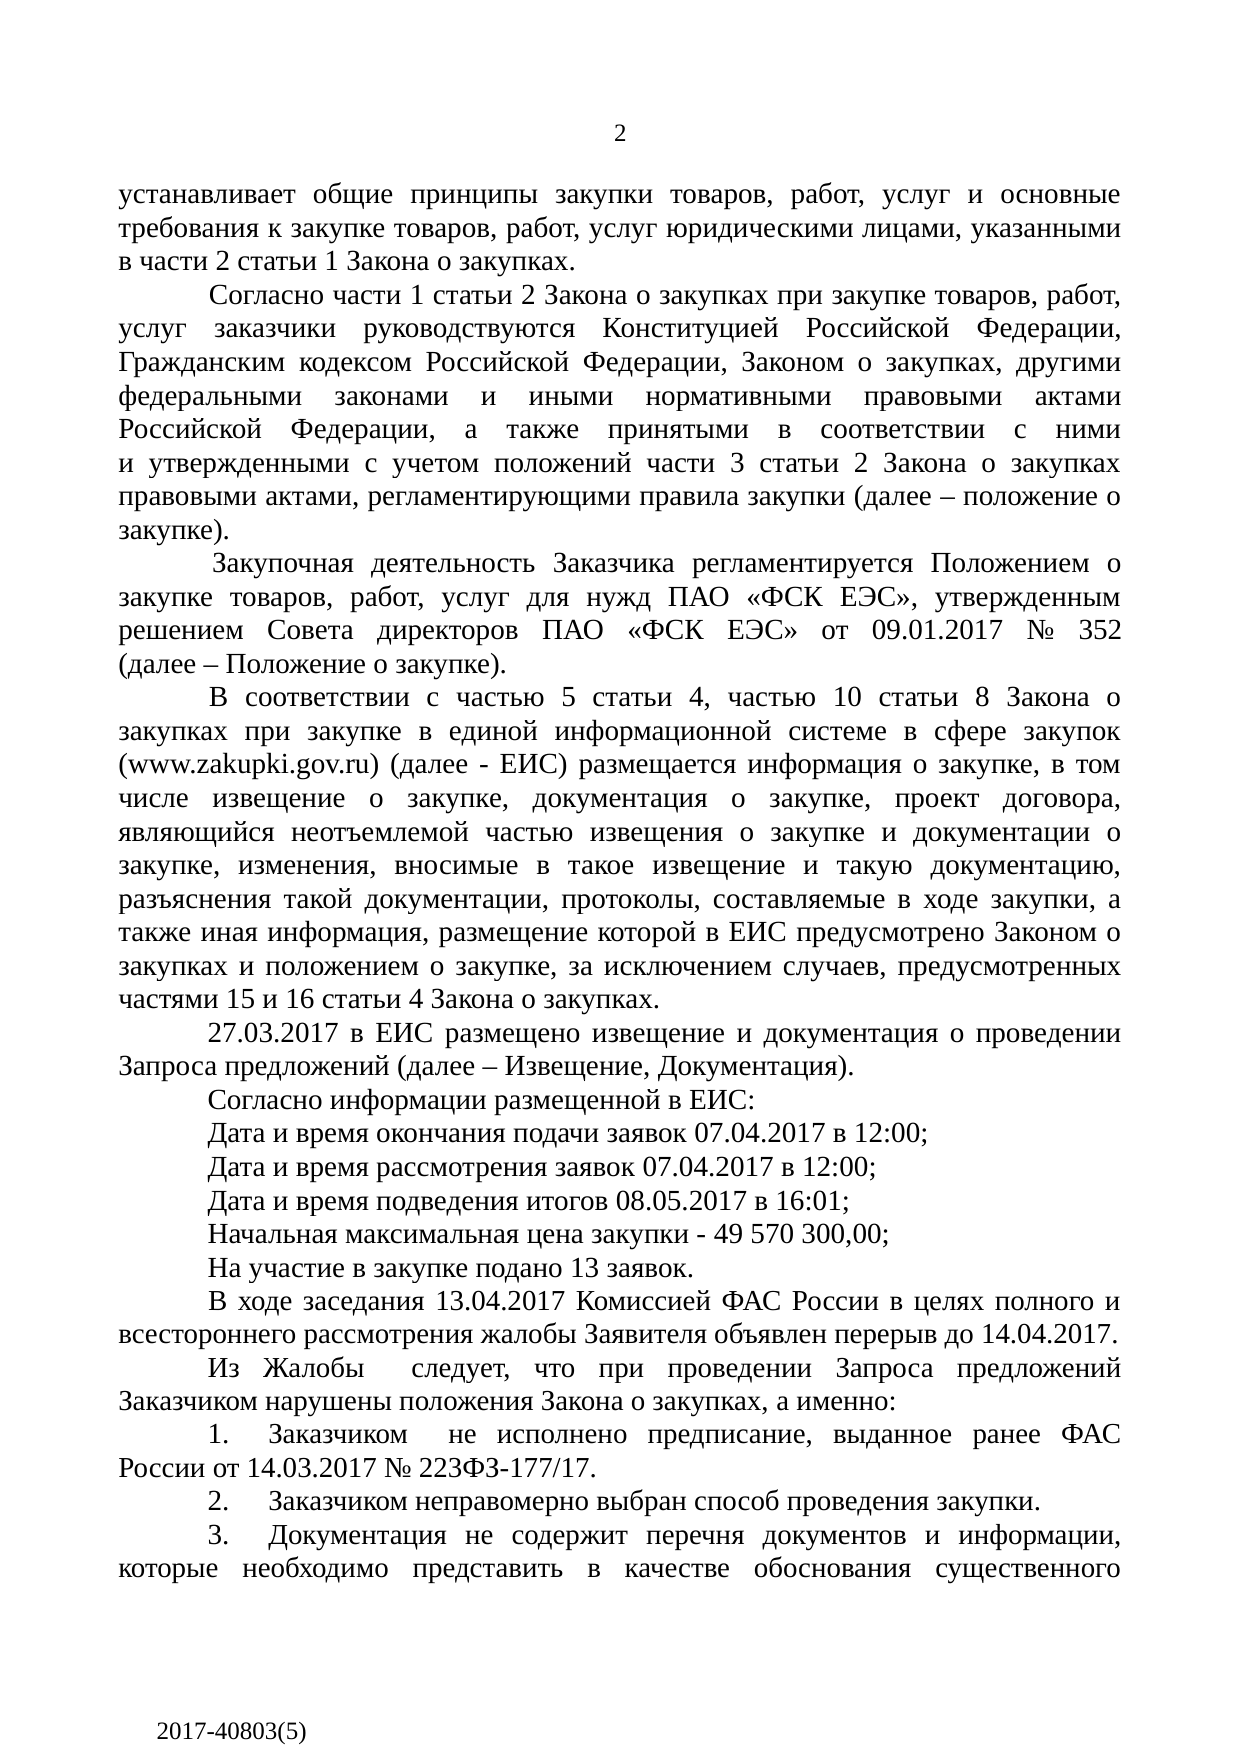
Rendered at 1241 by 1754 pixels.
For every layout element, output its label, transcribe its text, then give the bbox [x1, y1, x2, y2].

text На участие в закупке подано 13 заявок. [118, 1250, 1122, 1283]
text Дата и время рассмотрения заявок 07.04.2017 в 12:00; [118, 1149, 1122, 1183]
list Документация не содержит перечня документов и информации, которые необходимо представить в качестве обоснования существенного [118, 1517, 1122, 1584]
text Согласно информации размещенной в ЕИС: [118, 1082, 1122, 1116]
list Заказчиком неправомерно выбран способ проведения закупки. [118, 1483, 1122, 1517]
text устанавливает общие принципы закупки товаров, работ, услуг и основные требования к закупке товаров, работ, услуг юридическими лицами, указанными в части 2 статьи 1 Закона о закупках. [118, 176, 1122, 277]
text 27.03.2017 в ЕИС размещено извещение и документация о проведении Запроса предложений (далее – Извещение, Документация). [118, 1015, 1122, 1082]
text Начальная максимальная цена закупки - 49 570 300,00; [118, 1216, 1122, 1250]
text В ходе заседания 13.04.2017 Комиссией ФАС России в целях полного и всестороннего рассмотрения жалобы Заявителя объявлен перерыв до 14.04.2017. [118, 1283, 1122, 1350]
text Дата и время подведения итогов 08.05.2017 в 16:01; [118, 1183, 1122, 1216]
list Заказчиком не исполнено предписание, выданное ранее ФАС России от 14.03.2017 № 223ФЗ-177/17. [118, 1417, 1122, 1483]
text Дата и время окончания подачи заявок 07.04.2017 в 12:00; [118, 1116, 1122, 1149]
text В соответствии с частью 5 статьи 4, частью 10 статьи 8 Закона о закупках при закупке в единой информационной системе в сфере закупок (www.zakupki.gov.ru) (далее - ЕИС) размещается информация о закупке, в том числе извещение о закупке, документация о закупке, проект договора, являющийся неотъемлемой частью извещения о закупке и документации о закупке, изменения, вносимые в такое извещение и такую документацию, разъяснения такой документации, протоколы, составляемые в ходе закупки, а также иная информация, размещение которой в ЕИС предусмотрено Законом о закупках и положением о закупке, за исключением случаев, предусмотренных частями 15 и 16 статьи 4 Закона о закупках. [118, 679, 1122, 1015]
text Закупочная деятельность Заказчика регламентируется Положением о закупке товаров, работ, услуг для нужд ПАО «ФСК ЕЭС», утвержденным решением Совета директоров ПАО «ФСК ЕЭС» от 09.01.2017 № 352 (далее – Положение о закупке). [118, 545, 1122, 679]
text Согласно части 1 статьи 2 Закона о закупках при закупке товаров, работ, услуг заказчики руководствуются Конституцией Российской Федерации, Гражданским кодексом Российской Федерации, Законом о закупках, другими федеральными законами и иными нормативными правовыми актами Российской Федерации, а также принятыми в соответствии с ними и утвержденными с учетом положений части 3 статьи 2 Закона о закупках правовыми актами, регламентирующими правила закупки (далее – положение о закупке). [118, 277, 1122, 545]
text Из Жалобы следует, что при проведении Запроса предложений Заказчиком нарушены положения Закона о закупках, а именно: [118, 1350, 1122, 1417]
